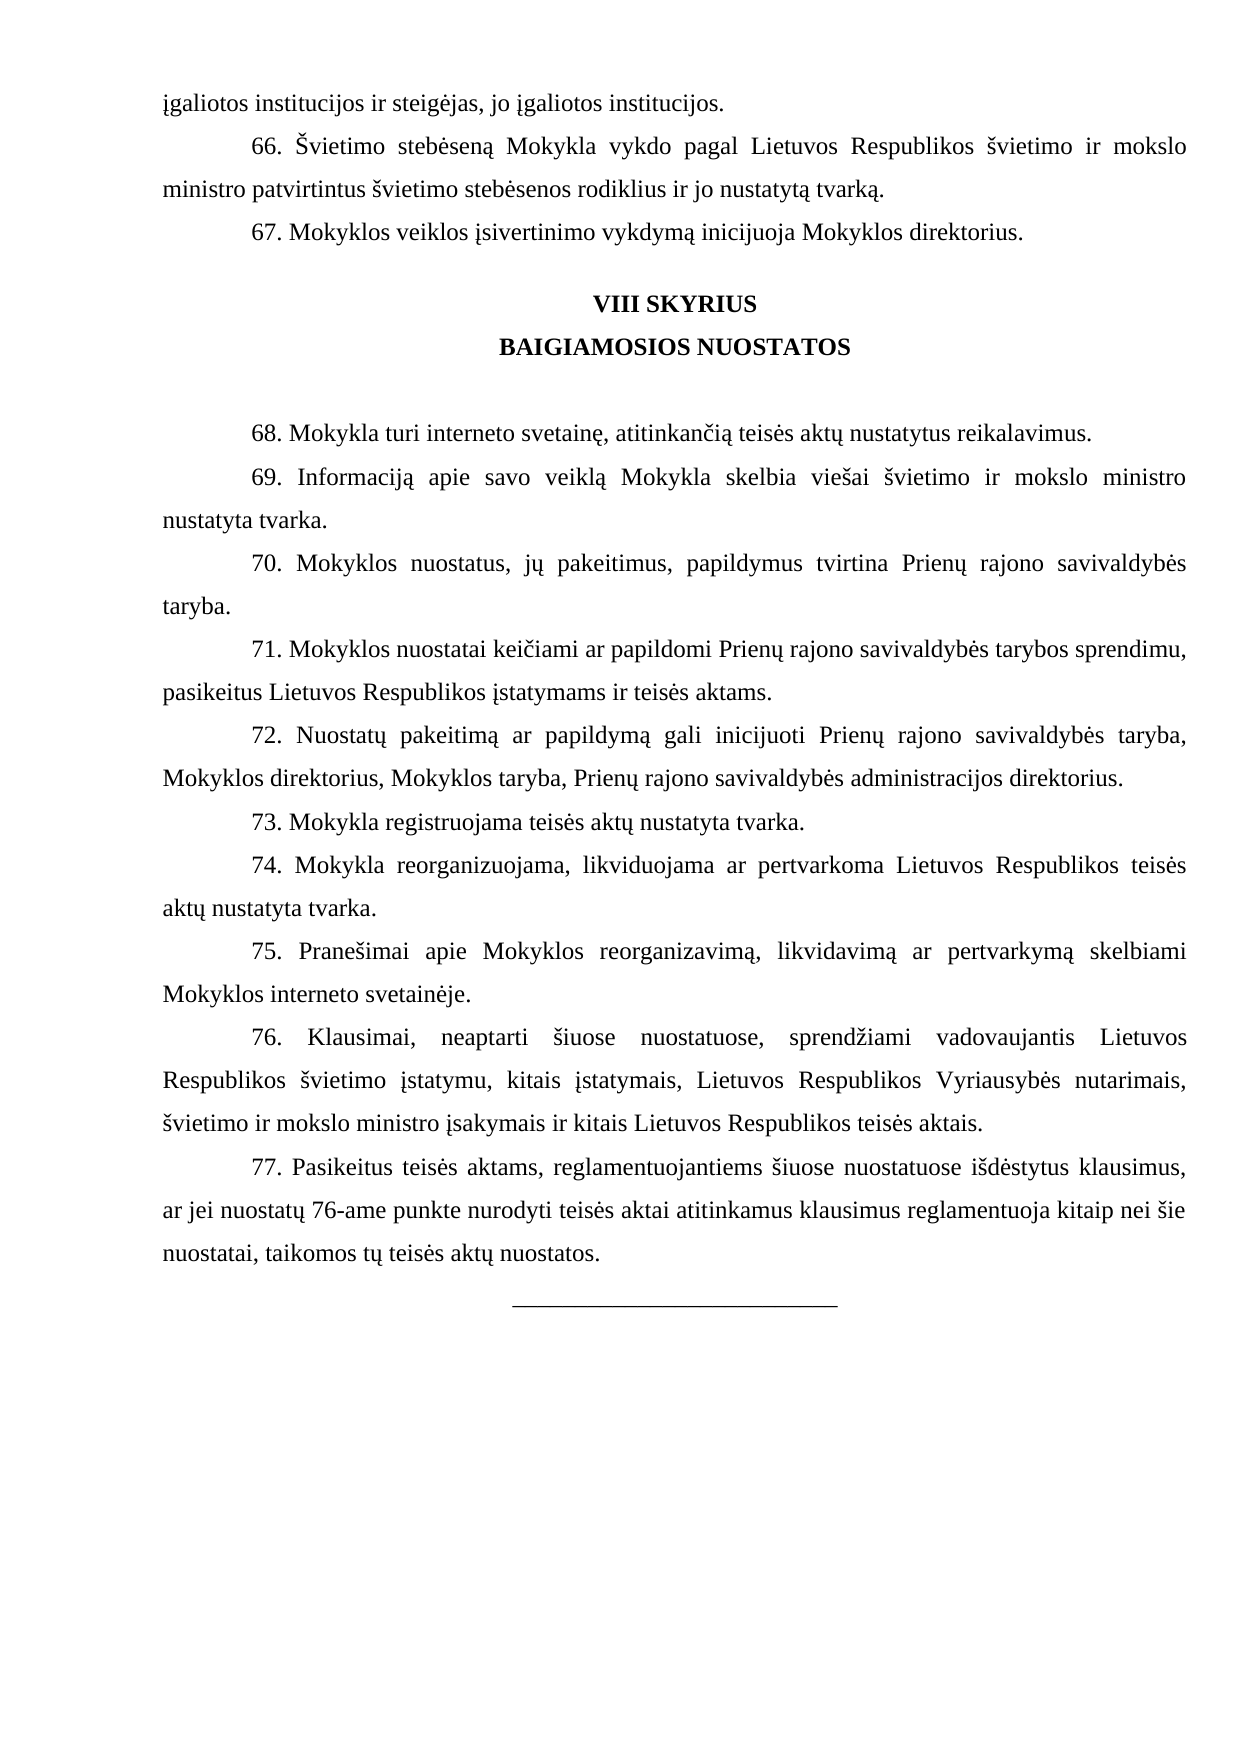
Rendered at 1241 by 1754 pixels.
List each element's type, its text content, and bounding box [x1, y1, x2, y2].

text 68. Mokykla turi interneto svetainę, atitinkančią teisės aktų nustatytus reikalavimus. [162, 418, 1187, 447]
text 76. Klausimai, neaptarti šiuose nuostatuose, sprendžiami vadovaujantis Lietuvos Respublikos švietimo įstatymu, kitais įstatymais, Lietuvos Respublikos Vyriausybės nutarimais, švietimo ir mokslo ministro įsakymais ir kitais Lietuvos Respublikos teisės aktais. [162, 1022, 1187, 1137]
text įgaliotos institucijos ir steigėjas, jo įgaliotos institucijos. [162, 88, 1187, 117]
text VIII SKYRIUS [162, 289, 1187, 318]
text 70. Mokyklos nuostatus, jų pakeitimus, papildymus tvirtina Prienų rajono savivaldybės taryba. [162, 548, 1187, 620]
text 67. Mokyklos veiklos įsivertinimo vykdymą inicijuoja Mokyklos direktorius. [162, 217, 1187, 246]
text 75. Pranešimai apie Mokyklos reorganizavimą, likvidavimą ar pertvarkymą skelbiami Mokyklos interneto svetainėje. [162, 936, 1187, 1008]
text __________________________ [162, 1281, 1187, 1310]
text 73. Mokykla registruojama teisės aktų nustatyta tvarka. [162, 807, 1187, 835]
text 69. Informaciją apie savo veiklą Mokykla skelbia viešai švietimo ir mokslo ministro nustatyta tvarka. [162, 462, 1187, 533]
text 77. Pasikeitus teisės aktams, reglamentuojantiems šiuose nuostatuose išdėstytus klausimus, ar jei nuostatų 76-ame punkte nurodyti teisės aktai atitinkamus klausimus reglamentuoja kitaip nei šie nuostatai, taikomos tų teisės aktų nuostatos. [162, 1152, 1187, 1267]
text 72. Nuostatų pakeitimą ar papildymą gali inicijuoti Prienų rajono savivaldybės taryba, Mokyklos direktorius, Mokyklos taryba, Prienų rajono savivaldybės administracijos direktorius. [162, 720, 1187, 792]
text 66. Švietimo stebėseną Mokykla vykdo pagal Lietuvos Respublikos švietimo ir mokslo ministro patvirtintus švietimo stebėsenos rodiklius ir jo nustatytą tvarką. [162, 131, 1187, 203]
text 71. Mokyklos nuostatai keičiami ar papildomi Prienų rajono savivaldybės tarybos sprendimu, pasikeitus Lietuvos Respublikos įstatymams ir teisės aktams. [162, 634, 1187, 706]
text 74. Mokykla reorganizuojama, likviduojama ar pertvarkoma Lietuvos Respublikos teisės aktų nustatyta tvarka. [162, 850, 1187, 922]
text BAIGIAMOSIOS NUOSTATOS [162, 332, 1187, 361]
